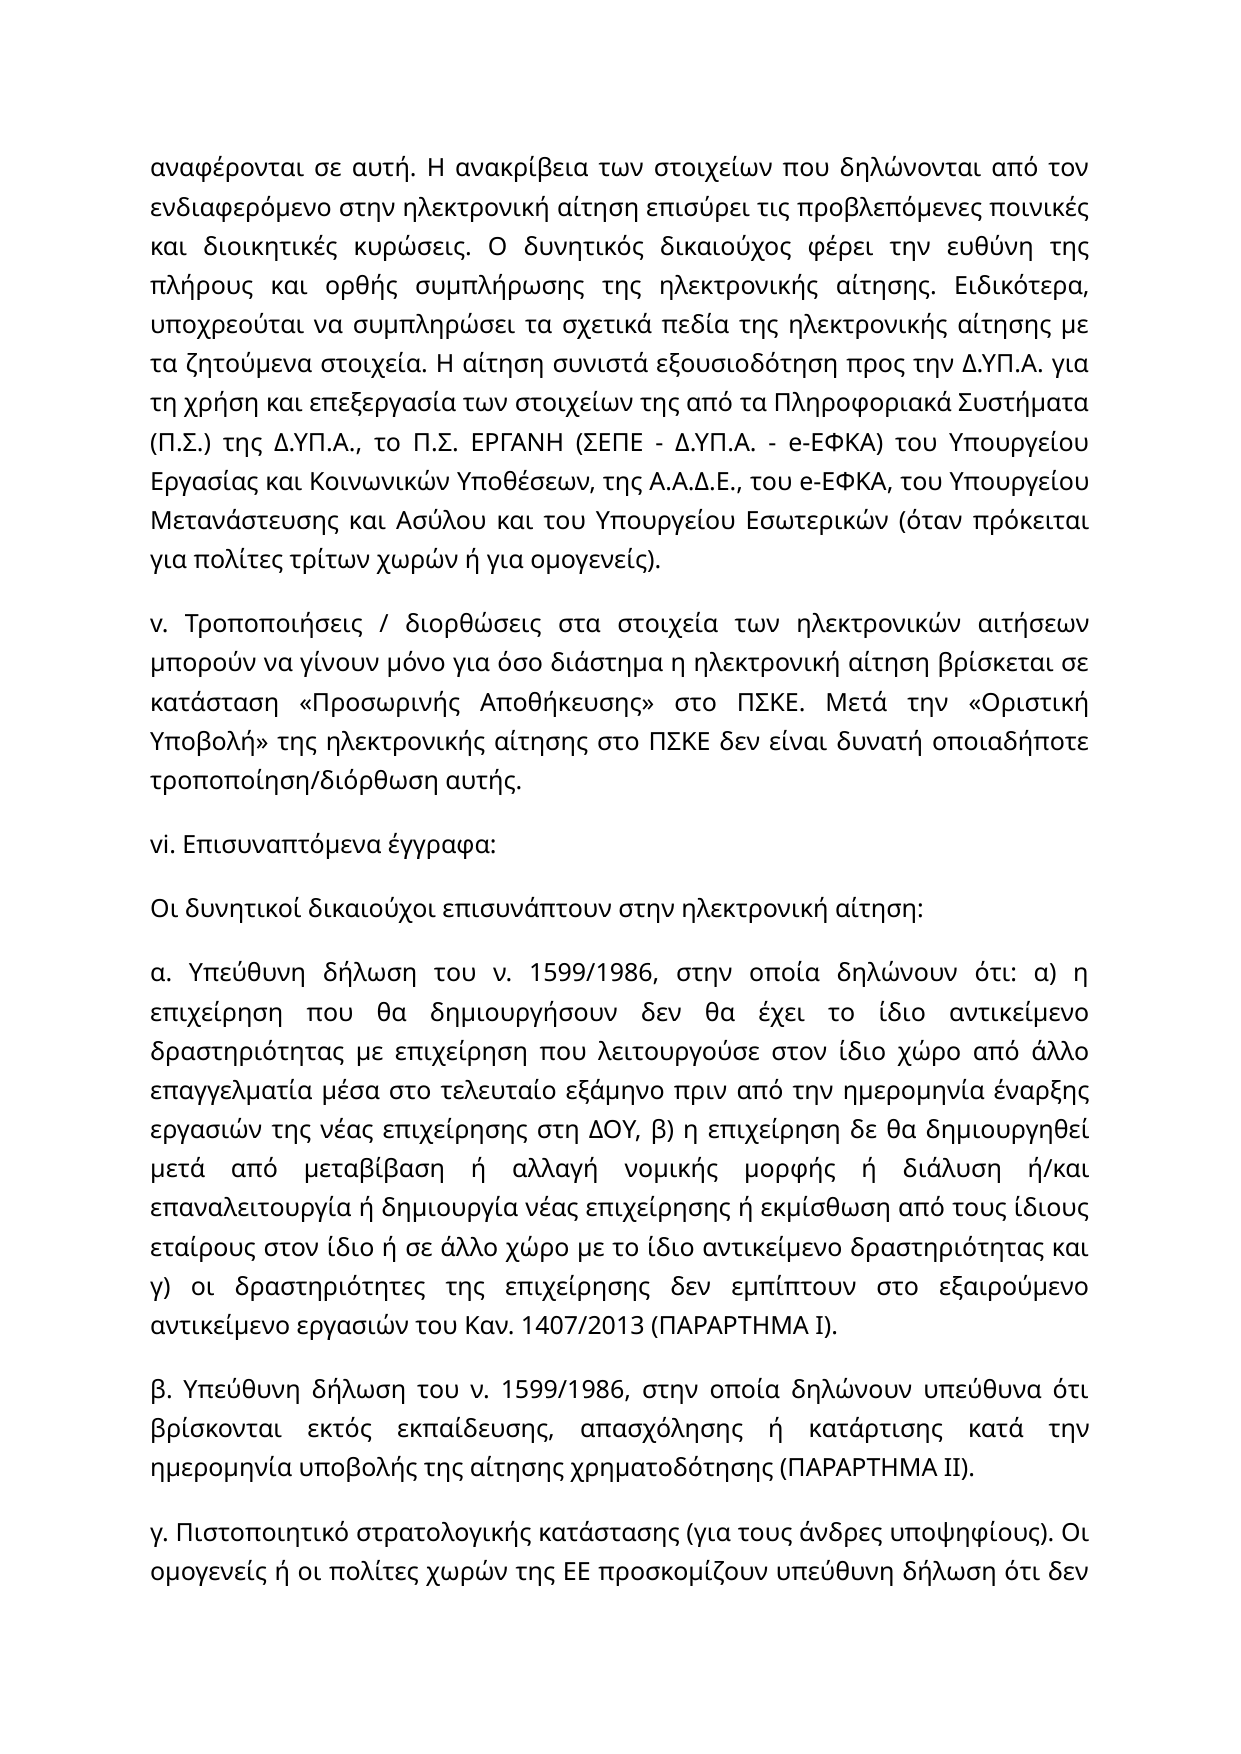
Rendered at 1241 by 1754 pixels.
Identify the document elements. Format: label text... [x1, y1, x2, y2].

text αναφέρονται σε αυτή. Η ανακρίβεια των στοιχείων που δηλώνονται από τον ενδιαφερόμενο στην ηλεκτρονική αίτηση επισύρει τις προβλεπόμενες ποινικές και διοικητικές κυρώσεις. Ο δυνητικός δικαιούχος φέρει την ευθύνη της πλήρους και ορθής συμπλήρωσης της ηλεκτρονικής αίτησης. Ειδικότερα, υποχρεούται να συμπληρώσει τα σχετικά πεδία της ηλεκτρονικής αίτησης με τα ζητούμενα στοιχεία. Η αίτηση συνιστά εξουσιοδότηση προς την Δ.ΥΠ.Α. για τη χρήση και επεξεργασία των στοιχείων της από τα Πληροφοριακά Συστήματα (Π.Σ.) της Δ.ΥΠ.Α., το Π.Σ. ΕΡΓΑΝΗ (ΣΕΠΕ - Δ.ΥΠ.Α. - e-ΕΦΚΑ) του Υπουργείου Εργασίας και Κοινωνικών Υποθέσεων, της Α.Α.Δ.Ε., του e-ΕΦΚΑ, του Υπουργείου Μετανάστευσης και Ασύλου και του Υπουργείου Εσωτερικών (όταν πρόκειται για πολίτες τρίτων χωρών ή για ομογενείς). [150, 150, 1090, 576]
text β. Υπεύθυνη δήλωση του ν. 1599/1986, στην οποία δηλώνουν υπεύθυνα ότι βρίσκονται εκτός εκπαίδευσης, απασχόλησης ή κατάρτισης κατά την ημερομηνία υποβολής της αίτησης χρηματοδότησης (ΠΑΡΑΡΤΗΜΑ ΙΙ). [150, 1372, 1090, 1484]
text Οι δυνητικοί δικαιούχοι επισυνάπτουν στην ηλεκτρονική αίτηση: [150, 891, 1090, 925]
text α. Υπεύθυνη δήλωση του ν. 1599/1986, στην οποία δηλώνουν ότι: α) η επιχείρηση που θα δημιουργήσουν δεν θα έχει το ίδιο αντικείμενο δραστηριότητας με επιχείρηση που λειτουργούσε στον ίδιο χώρο από άλλο επαγγελματία μέσα στο τελευταίο εξάμηνο πριν από την ημερομηνία έναρξης εργασιών της νέας επιχείρησης στη ΔΟΥ, β) η επιχείρηση δε θα δημιουργηθεί μετά από μεταβίβαση ή αλλαγή νομικής μορφής ή διάλυση ή/και επαναλειτουργία ή δημιουργία νέας επιχείρησης ή εκμίσθωση από τους ίδιους εταίρους στον ίδιο ή σε άλλο χώρο με το ίδιο αντικείμενο δραστηριότητας και γ) οι δραστηριότητες της επιχείρησης δεν εμπίπτουν στο εξαιρούμενο αντικείμενο εργασιών του Καν. 1407/2013 (ΠΑΡΑΡΤΗΜΑ Ι). [150, 955, 1090, 1342]
text v. Τροποποιήσεις / διορθώσεις στα στοιχεία των ηλεκτρονικών αιτήσεων μπορούν να γίνουν μόνο για όσο διάστημα η ηλεκτρονική αίτηση βρίσκεται σε κατάσταση «Προσωρινής Αποθήκευσης» στο ΠΣΚΕ. Μετά την «Οριστική Υποβολή» της ηλεκτρονικής αίτησης στο ΠΣΚΕ δεν είναι δυνατή οποιαδήποτε τροποποίηση/διόρθωση αυτής. [150, 606, 1090, 797]
text γ. Πιστοποιητικό στρατολογικής κατάστασης (για τους άνδρες υποψηφίους). Οι ομογενείς ή οι πολίτες χωρών της ΕΕ προσκομίζουν υπεύθυνη δήλωση ότι δεν [150, 1514, 1090, 1587]
text vi. Επισυναπτόμενα έγγραφα: [150, 827, 1090, 861]
